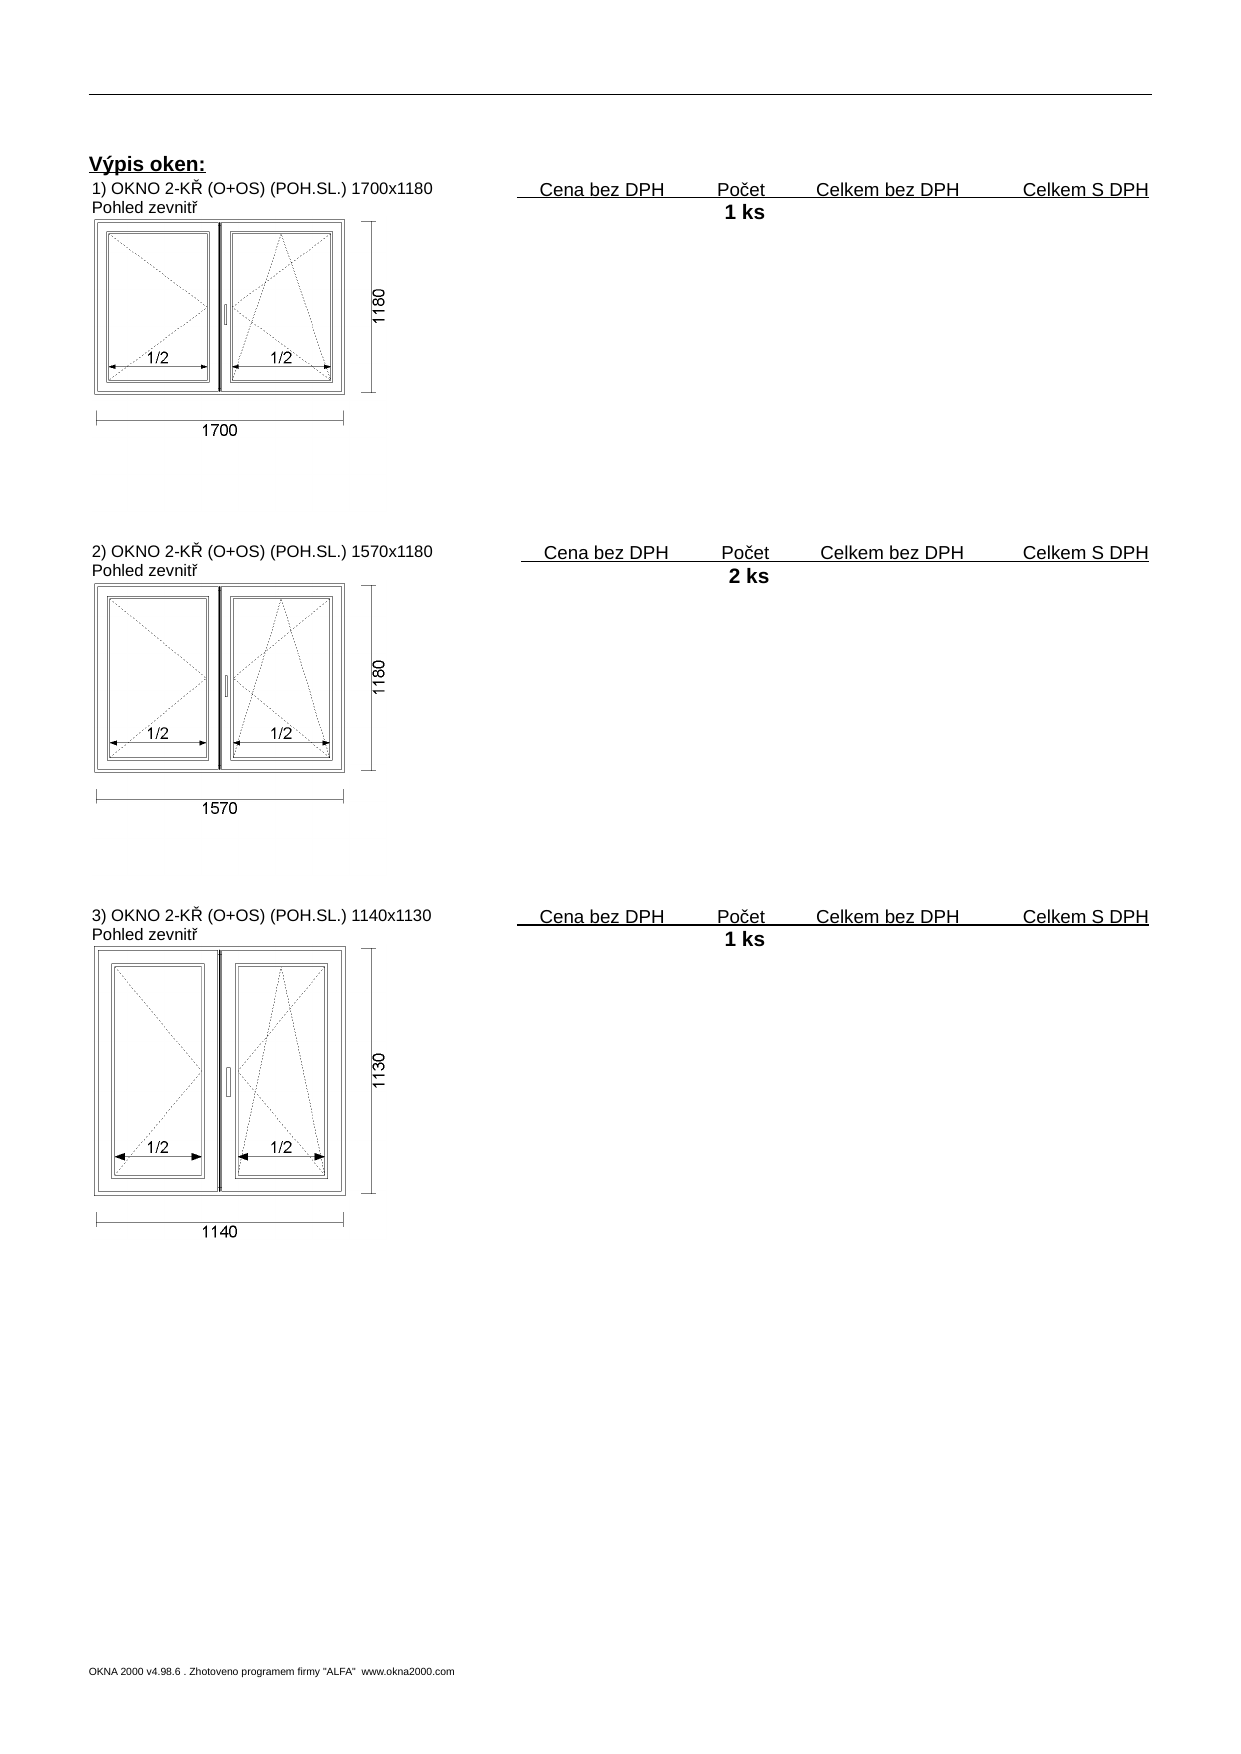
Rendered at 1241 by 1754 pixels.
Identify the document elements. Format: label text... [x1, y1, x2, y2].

text Výpis oken: [88, 151, 1152, 175]
table_header Cena bez DPH Počet Celkem bez DPH Celkem S DPH 1 ks [514, 175, 1152, 515]
table_header 1) OKNO 2-KŘ (O+OS) (POH.SL.) 1700x1180 Pohled zevnitř [89, 175, 514, 515]
table_header 3) OKNO 2-KŘ (O+OS) (POH.SL.) 1140x1130 Pohled zevnitř [89, 903, 514, 1242]
table_header Cena bez DPH Počet Celkem bez DPH Celkem S DPH 2 ks [518, 539, 1152, 879]
table_header Cena bez DPH Počet Celkem bez DPH Celkem S DPH 1 ks [514, 903, 1152, 1242]
picture [91, 944, 387, 1240]
table_header 2) OKNO 2-KŘ (O+OS) (POH.SL.) 1570x1180 Pohled zevnitř [89, 539, 518, 879]
picture [91, 216, 387, 512]
picture [91, 580, 387, 876]
